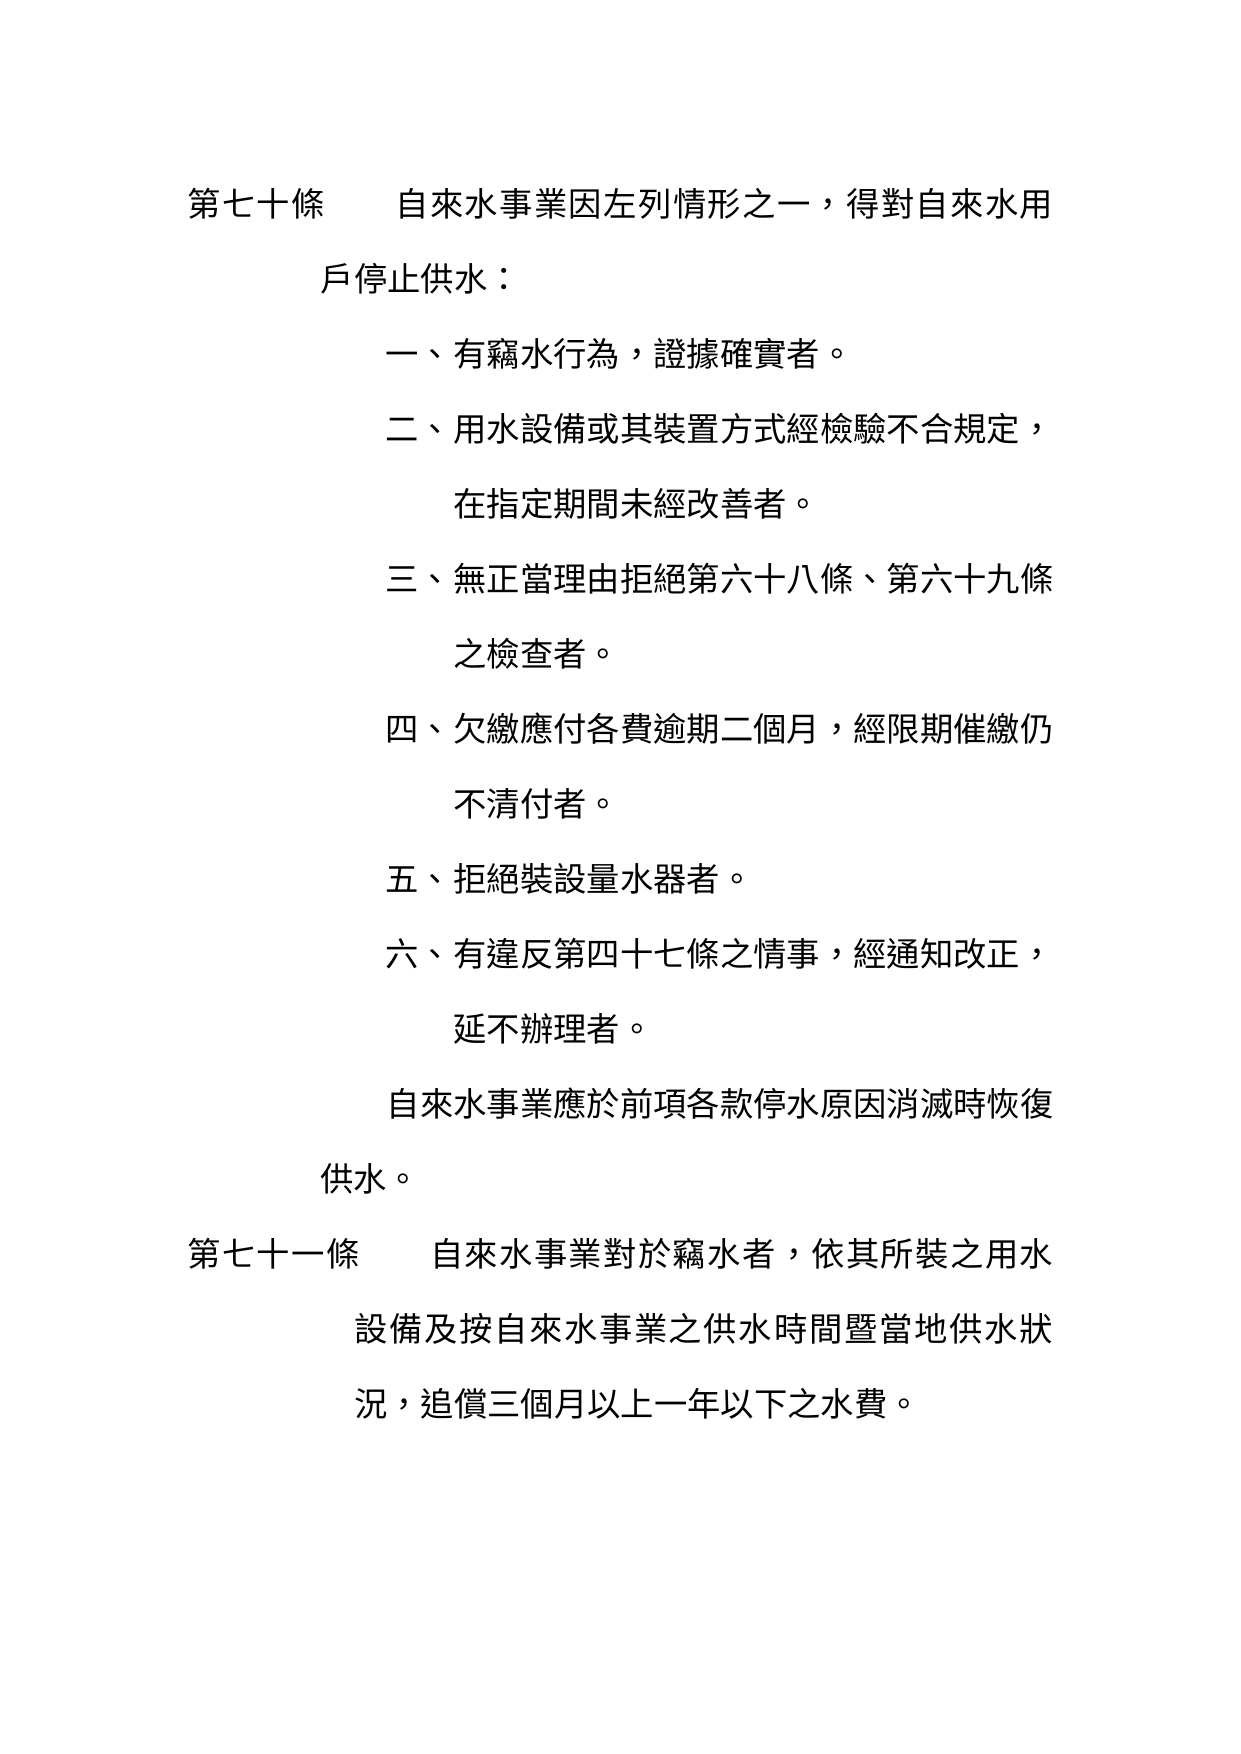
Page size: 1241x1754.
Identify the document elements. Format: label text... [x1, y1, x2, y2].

text 第七十條 自來水事業因左列情形之一，得對自來水用戶停止供水： [187, 164, 1053, 314]
list 欠繳應付各費逾期二個月，經限期催繳仍不清付者。 [385, 689, 1053, 839]
list 拒絕裝設量水器者。 [385, 839, 1053, 914]
list 無正當理由拒絕第六十八條、第六十九條之檢查者。 [385, 539, 1053, 689]
list 有違反第四十七條之情事，經通知改正，延不辦理者。 [385, 914, 1053, 1064]
text 自來水事業應於前項各款停水原因消滅時恢復供水。 [320, 1064, 1053, 1214]
list 有竊水行為，證據確實者。 [385, 314, 1053, 389]
list 用水設備或其裝置方式經檢驗不合規定，在指定期間未經改善者。 [385, 389, 1053, 539]
text 第七十一條 自來水事業對於竊水者，依其所裝之用水設備及按自來水事業之供水時間暨當地供水狀況，追償三個月以上一年以下之水費。 [187, 1214, 1053, 1439]
